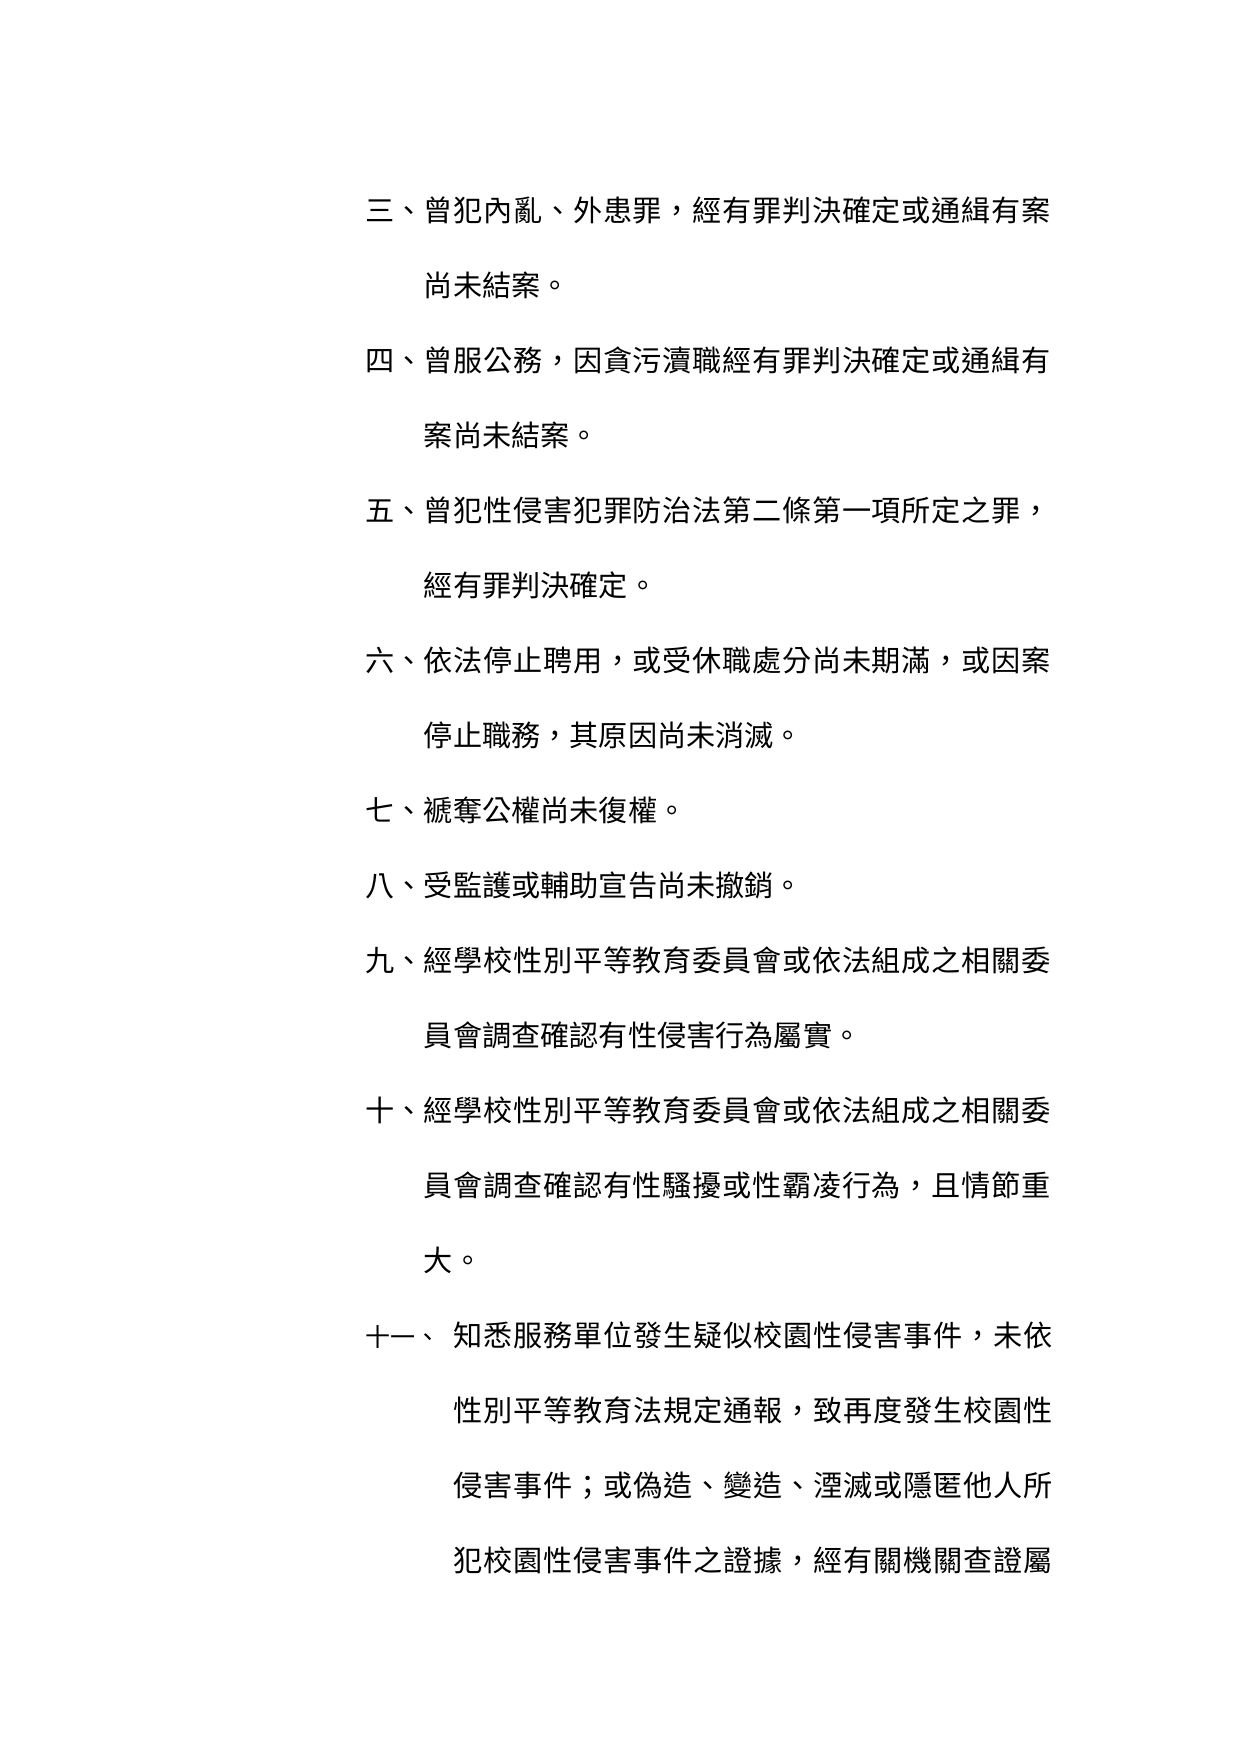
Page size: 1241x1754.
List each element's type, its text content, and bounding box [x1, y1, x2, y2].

list 知悉服務單位發生疑似校園性侵害事件，未依性別平等教育法規定通報，致再度發生校園性侵害事件；或偽造、變造、湮滅或隱匿他人所犯校園性侵害事件之證據，經有關機關查證屬實。 [365, 1289, 1053, 1589]
list 曾犯內亂、外患罪，經有罪判決確定或通緝有案尚未結案。 [365, 164, 1053, 314]
list 曾服公務，因貪污瀆職經有罪判決確定或通緝有案尚未結案。 [365, 314, 1053, 464]
list 褫奪公權尚未復權。 [365, 764, 1053, 839]
list 依法停止聘用，或受休職處分尚未期滿，或因案停止職務，其原因尚未消滅。 [365, 614, 1053, 764]
list 經學校性別平等教育委員會或依法組成之相關委員會調查確認有性騷擾或性霸凌行為，且情節重大。 [365, 1064, 1053, 1289]
list 受監護或輔助宣告尚未撤銷。 [365, 839, 1053, 914]
list 曾犯性侵害犯罪防治法第二條第一項所定之罪，經有罪判決確定。 [365, 464, 1053, 614]
list 經學校性別平等教育委員會或依法組成之相關委員會調查確認有性侵害行為屬實。 [365, 914, 1053, 1064]
